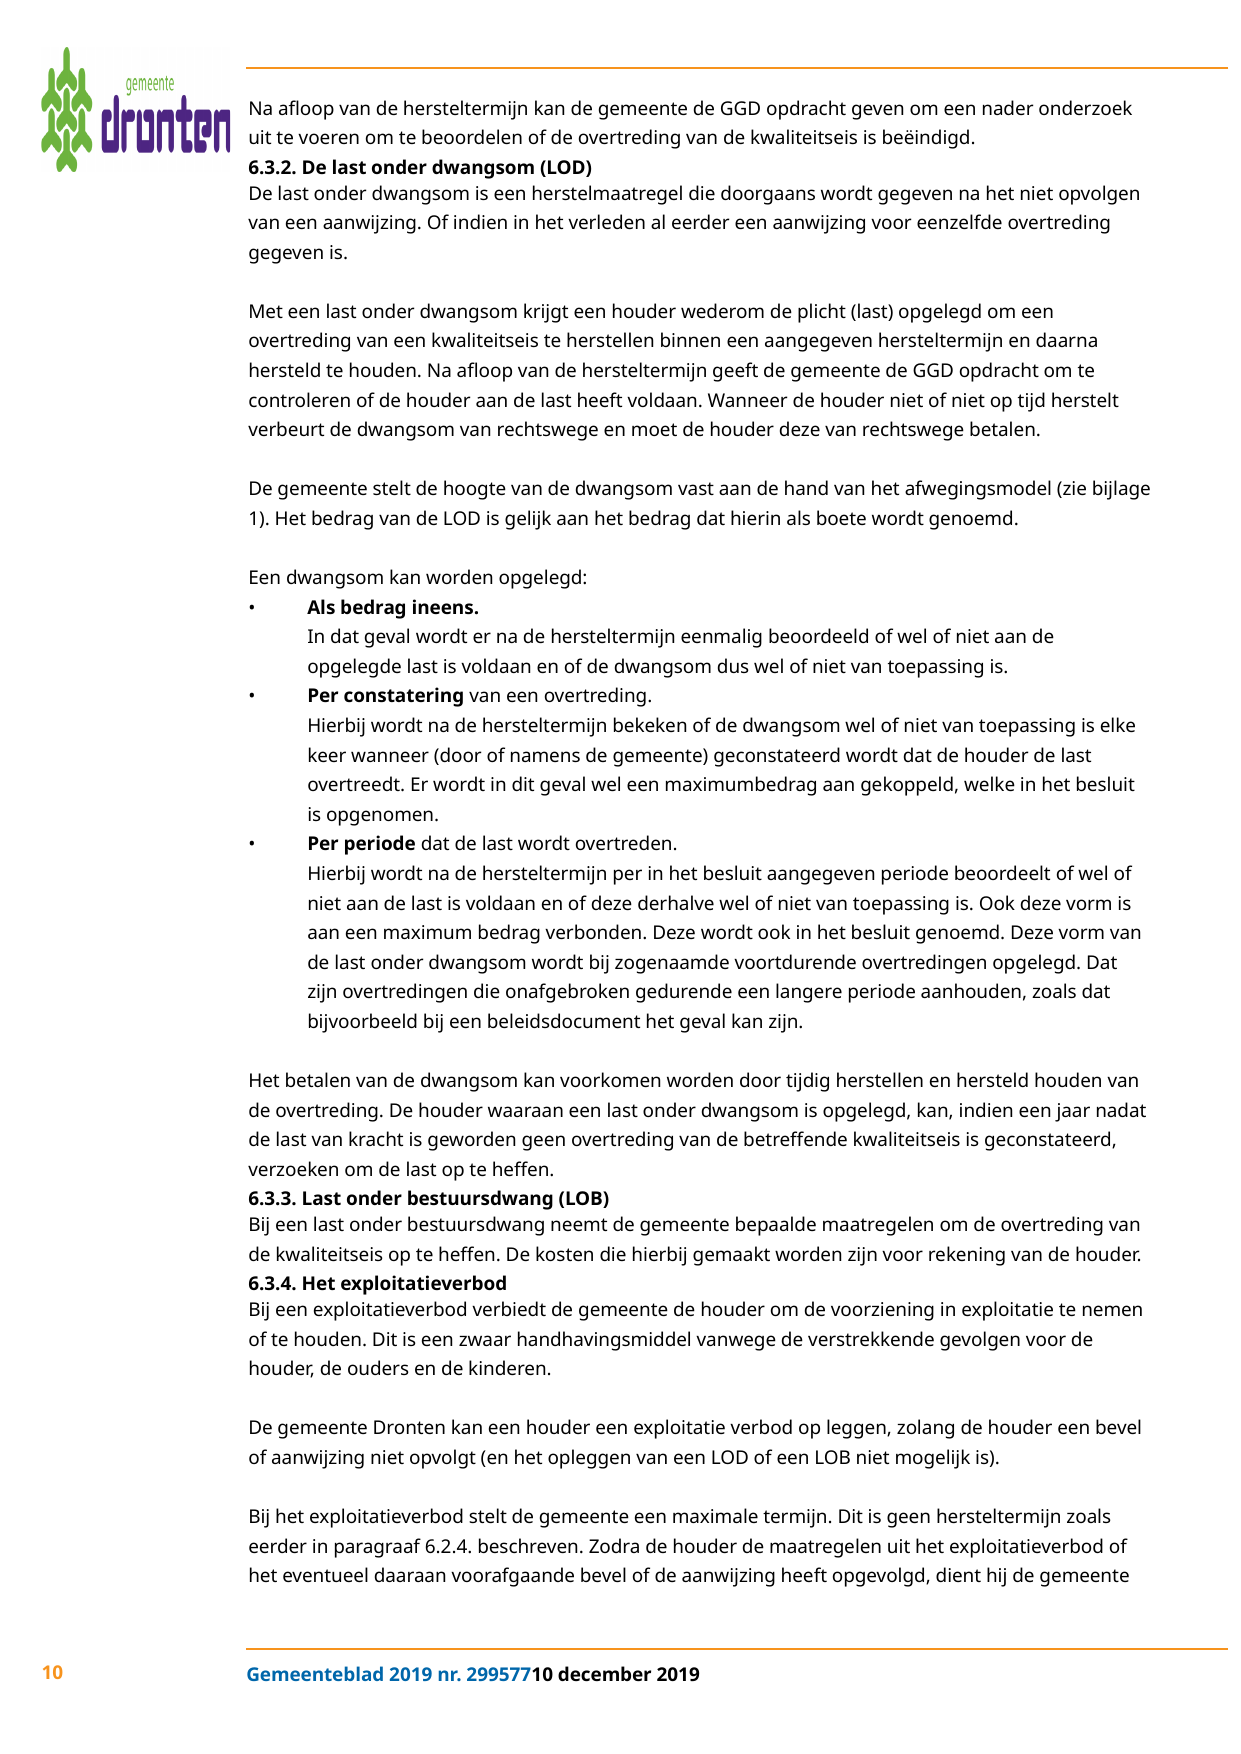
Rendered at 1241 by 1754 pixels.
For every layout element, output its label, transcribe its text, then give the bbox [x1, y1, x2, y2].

text Een dwangsom kan worden opgelegd: [248, 564, 1152, 590]
text De gemeente Dronten kan een houder een exploitatie verbod op leggen, zolang de houder een bevel of aanwijzing niet opvolgt (en het opleggen van een LOD of een LOB niet mogelijk is). [248, 1414, 1152, 1470]
list Hierbij wordt na de hersteltermijn per in het besluit aangegeven periode beoordeelt of wel of niet aan de last is voldaan en of deze derhalve wel of niet van toepassing is. Ook deze vorm is aan een maximum bedrag verbonden. Deze wordt ook in het besluit genoemd. Deze vorm van de last onder dwangsom wordt bij zogenaamde voortdurende overtredingen opgelegd. Dat zijn overtredingen die onafgebroken gedurende een langere periode aanhouden, zoals dat bijvoorbeeld bij een beleidsdocument het geval kan zijn. [248, 860, 1152, 1034]
text Bij het exploitatieverbod stelt de gemeente een maximale termijn. Dit is geen hersteltermijn zoals eerder in paragraaf 6.2.4. beschreven. Zodra de houder de maatregelen uit het exploitatieverbod of het eventueel daaraan voorafgaande bevel of de aanwijzing heeft opgevolgd, dient hij de gemeente [248, 1503, 1152, 1588]
text Bij een last onder bestuursdwang neemt de gemeente bepaalde maatregelen om de overtreding van de kwaliteitseis op te heffen. De kosten die hierbij gemaakt worden zijn voor rekening van de houder. [248, 1211, 1152, 1267]
text Het betalen van de dwangsom kan voorkomen worden door tijdig herstellen en hersteld houden van de overtreding. De houder waaraan een last onder dwangsom is opgelegd, kan, indien een jaar nadat de last van kracht is geworden geen overtreding van de betreffende kwaliteitseis is geconstateerd, verzoeken om de last op te heffen. [248, 1067, 1152, 1182]
list Per constatering van een overtreding. [248, 683, 1152, 708]
list Hierbij wordt na de hersteltermijn bekeken of de dwangsom wel of niet van toepassing is elke keer wanneer (door of namens de gemeente) geconstateerd wordt dat de houder de last overtreedt. Er wordt in dit geval wel een maximumbedrag aan gekoppeld, welke in het besluit is opgenomen. [248, 712, 1152, 827]
text 6.3.3. Last onder bestuursdwang (LOB) [248, 1186, 1152, 1211]
list Als bedrag ineens. [248, 594, 1152, 619]
text Met een last onder dwangsom krijgt een houder wederom de plicht (last) opgelegd om een overtreding van een kwaliteitseis te herstellen binnen een aangegeven hersteltermijn en daarna hersteld te houden. Na afloop van de hersteltermijn geeft de gemeente de GGD opdracht om te controleren of de houder aan de last heeft voldaan. Wanneer de houder niet of niet op tijd herstelt verbeurt de dwangsom van rechtswege en moet de houder deze van rechtswege betalen. [248, 298, 1152, 442]
text 6.3.2. De last onder dwangsom (LOD) [248, 154, 1152, 180]
list In dat geval wordt er na de hersteltermijn eenmalig beoordeeld of wel of niet aan de opgelegde last is voldaan en of de dwangsom dus wel of niet van toepassing is. [248, 623, 1152, 679]
text 6.3.4. Het exploitatieverbod [248, 1270, 1152, 1296]
text Na afloop van de hersteltermijn kan de gemeente de GGD opdracht geven om een nader onderzoek uit te voeren om te beoordelen of de overtreding van de kwaliteitseis is beëindigd. [248, 95, 1152, 150]
text De gemeente stelt de hoogte van de dwangsom vast aan de hand van het afwegingsmodel (zie bijlage 1). Het bedrag van de LOD is gelijk aan het bedrag dat hierin als boete wordt genoemd. [248, 476, 1152, 531]
text Bij een exploitatieverbod verbiedt de gemeente de houder om de voorziening in exploitatie te nemen of te houden. Dit is een zwaar handhavingsmiddel vanwege de verstrekkende gevolgen voor de houder, de ouders en de kinderen. [248, 1296, 1152, 1381]
text De last onder dwangsom is een herstelmaatregel die doorgaans wordt gegeven na het niet opvolgen van een aanwijzing. Of indien in het verleden al eerder een aanwijzing voor eenzelfde overtreding gegeven is. [248, 180, 1152, 264]
picture [41, 47, 231, 172]
list Per periode dat de last wordt overtreden. [248, 831, 1152, 856]
